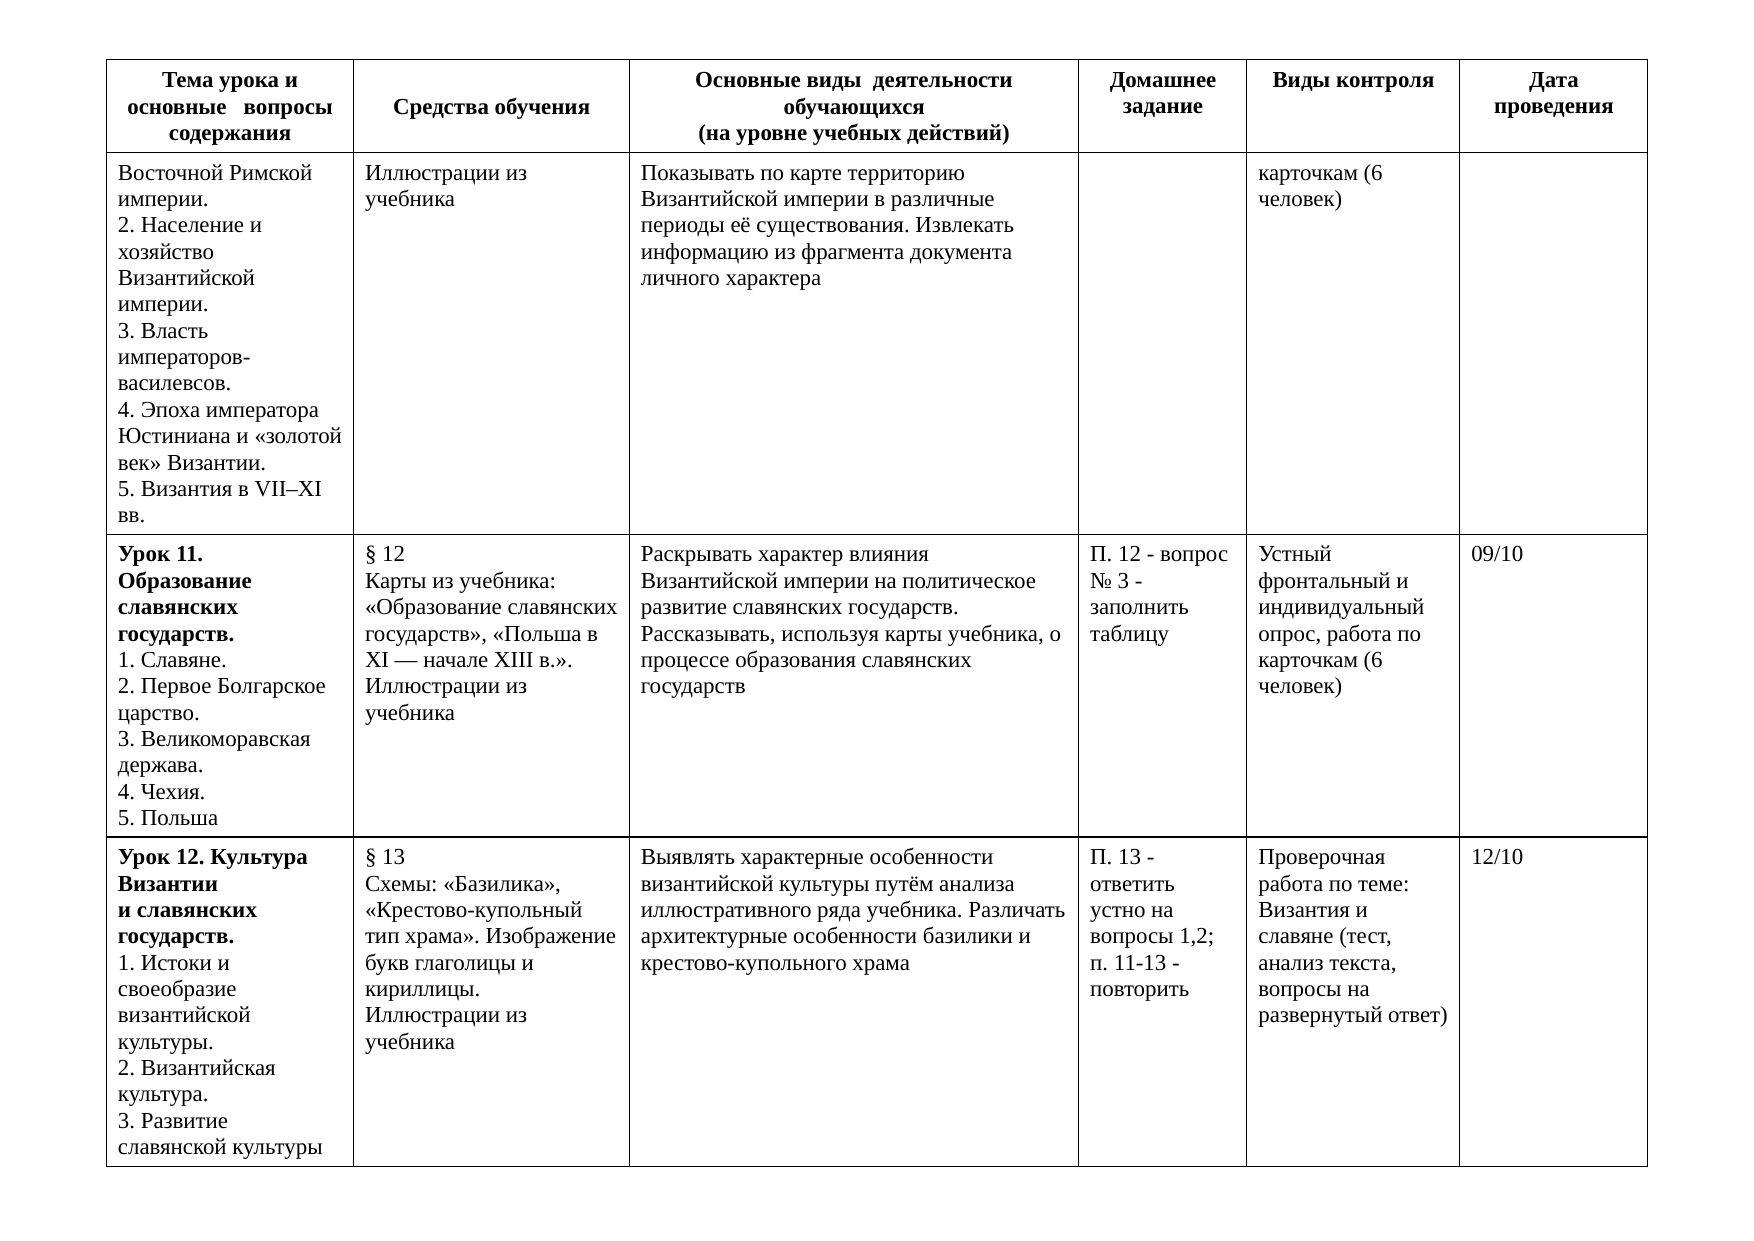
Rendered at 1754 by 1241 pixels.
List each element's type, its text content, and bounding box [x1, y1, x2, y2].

table_header Виды контроля [1247, 60, 1459, 152]
table_header Средства обучения [354, 60, 629, 152]
table_cell П. 12 - вопрос № 3 - заполнить таблицу [1079, 535, 1246, 836]
table_cell Иллюстрации из учебника [354, 153, 629, 533]
table_header Основные виды деятельности обучающихся (на уровне учебных действий) [630, 60, 1078, 152]
table_cell Урок 12. Культура Византии и славянских государств. 1. Истоки и своеобразие византийской культуры. 2. Византийская культура. 3. Развитие славянской культуры [107, 838, 353, 1166]
table_cell Восточной Римской империи. 2. Население и хозяйство Византийской империи. 3. Власть императоров-василевсов. 4. Эпоха императора Юстиниана и «золотой век» Византии. 5. Византия в VII–XI вв. [107, 153, 353, 533]
table_cell § 13 Схемы: «Базилика», «Крестово-купольный тип храма». Изображение букв глаголицы и кириллицы. Иллюстрации из учебника [354, 838, 629, 1166]
table_cell 09/10 [1460, 535, 1647, 836]
table_cell [1079, 153, 1246, 533]
table_cell П. 13 - ответить устно на вопросы 1,2; п. 11-13 - повторить [1079, 838, 1246, 1166]
table_header Домашнее задание [1079, 60, 1246, 152]
table_cell Проверочная работа по теме: Византия и славяне (тест, анализ текста, вопросы на развернутый ответ) [1247, 838, 1459, 1166]
table_cell Урок 11. Образование славянских государств. 1. Славяне. 2. Первое Болгарское царство. 3. Великоморавская держава. 4. Чехия. 5. Польша [107, 535, 353, 836]
table_cell Показывать по карте территорию Византийской империи в различные периоды её существования. Извлекать информацию из фрагмента документа личного характера [630, 153, 1078, 533]
table_cell [1460, 153, 1647, 533]
table_cell карточкам (6 человек) [1247, 153, 1459, 533]
table_cell Устный фронтальный и индивидуальный опрос, работа по карточкам (6 человек) [1247, 535, 1459, 836]
table_cell Выявлять характерные особенности византийской культуры путём анализа иллюстративного ряда учебника. Различать архитектурные особенности базилики и крестово-купольного храма [630, 838, 1078, 1166]
table_header Дата проведения [1460, 60, 1647, 152]
table_cell Раскрывать характер влияния Византийской империи на политическое развитие славянских государств. Рассказывать, используя карты учебника, о процессе образования славянских государств [630, 535, 1078, 836]
table_header Тема урока и основные вопросы содержания [107, 60, 353, 152]
table_cell 12/10 [1460, 838, 1647, 1166]
table_cell § 12 Карты из учебника: «Образование славянских государств», «Польша в XI — начале XIII в.». Иллюстрации из учебника [354, 535, 629, 836]
